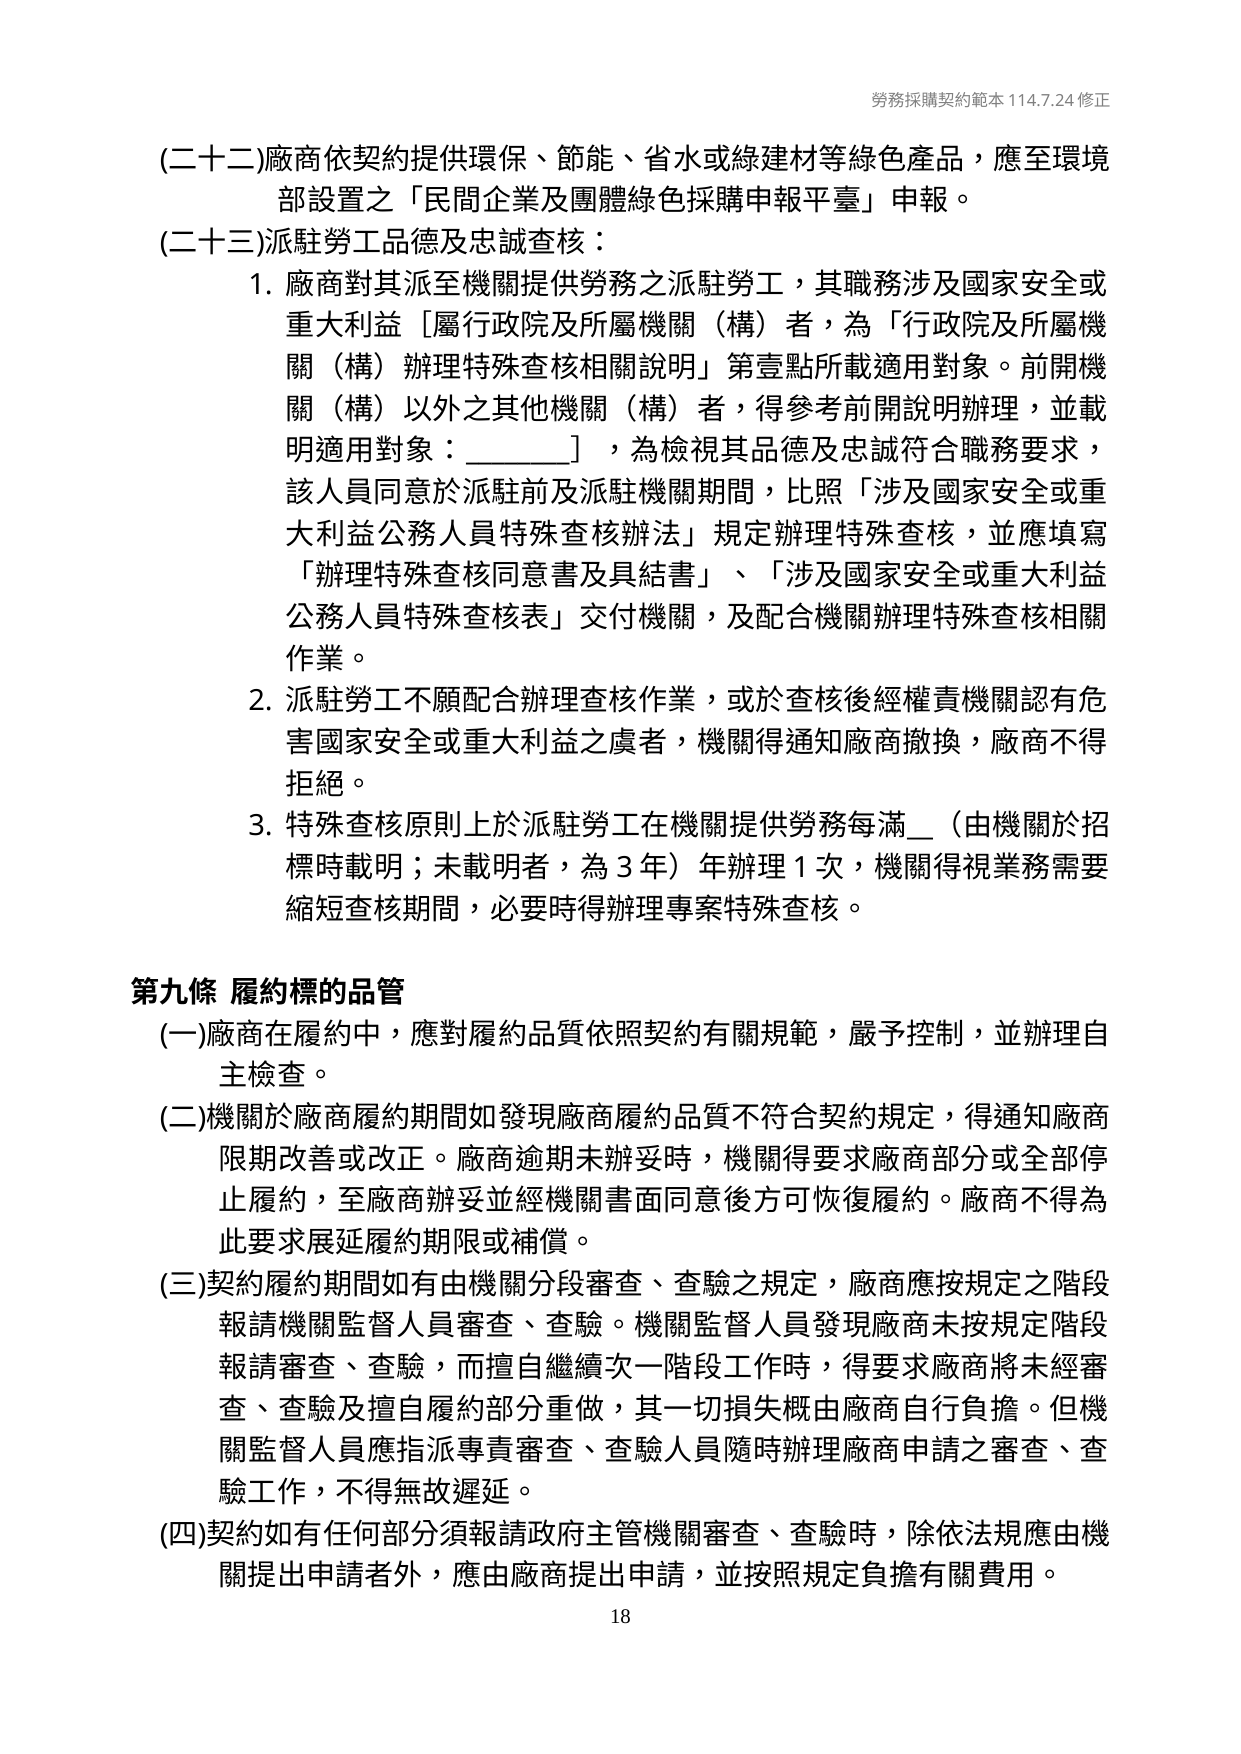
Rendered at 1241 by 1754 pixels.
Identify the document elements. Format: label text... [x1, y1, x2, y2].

list 特殊查核原則上於派駐勞工在機關提供勞務每滿__（由機關於招標時載明；未載明者，為3年）年辦理1次，機關得視業務需要縮短查核期間，必要時得辦理專案特殊查核。 [248, 802, 1110, 927]
text (三)契約履約期間如有由機關分段審查、查驗之規定，廠商應按規定之階段報請機關監督人員審查、查驗。機關監督人員發現廠商未按規定階段報請審查、查驗，而擅自繼續次一階段工作時，得要求廠商將未經審查、查驗及擅自履約部分重做，其一切損失概由廠商自行負擔。但機關監督人員應指派專責審查、查驗人員隨時辦理廠商申請之審查、查驗工作，不得無故遲延。 [159, 1261, 1110, 1511]
list 廠商對其派至機關提供勞務之派駐勞工，其職務涉及國家安全或重大利益［屬行政院及所屬機關（構）者，為「行政院及所屬機關（構）辦理特殊查核相關說明」第壹點所載適用對象。前開機關（構）以外之其他機關（構）者，得參考前開說明辦理，並載明適用對象：________］，為檢視其品德及忠誠符合職務要求，該人員同意於派駐前及派駐機關期間，比照「涉及國家安全或重大利益公務人員特殊查核辦法」規定辦理特殊查核，並應填寫「辦理特殊查核同意書及具結書」、「涉及國家安全或重大利益公務人員特殊查核表」交付機關，及配合機關辦理特殊查核相關作業。 [248, 261, 1110, 677]
text (二)機關於廠商履約期間如發現廠商履約品質不符合契約規定，得通知廠商限期改善或改正。廠商逾期未辦妥時，機關得要求廠商部分或全部停止履約，至廠商辦妥並經機關書面同意後方可恢復履約。廠商不得為此要求展延履約期限或補償。 [159, 1094, 1110, 1261]
list 派駐勞工不願配合辦理查核作業，或於查核後經權責機關認有危害國家安全或重大利益之虞者，機關得通知廠商撤換，廠商不得拒絕。 [248, 677, 1110, 802]
text 第九條 履約標的品管 [130, 969, 1110, 1011]
text (二十三)派駐勞工品德及忠誠查核： [159, 219, 1110, 261]
text (二十二)廠商依契約提供環保、節能、省水或綠建材等綠色產品，應至環境部設置之「民間企業及團體綠色採購申報平臺」申報。 [159, 136, 1110, 219]
text (四)契約如有任何部分須報請政府主管機關審查、查驗時，除依法規應由機關提出申請者外，應由廠商提出申請，並按照規定負擔有關費用。 [159, 1511, 1110, 1594]
text (一)廠商在履約中，應對履約品質依照契約有關規範，嚴予控制，並辦理自主檢查。 [159, 1011, 1110, 1094]
